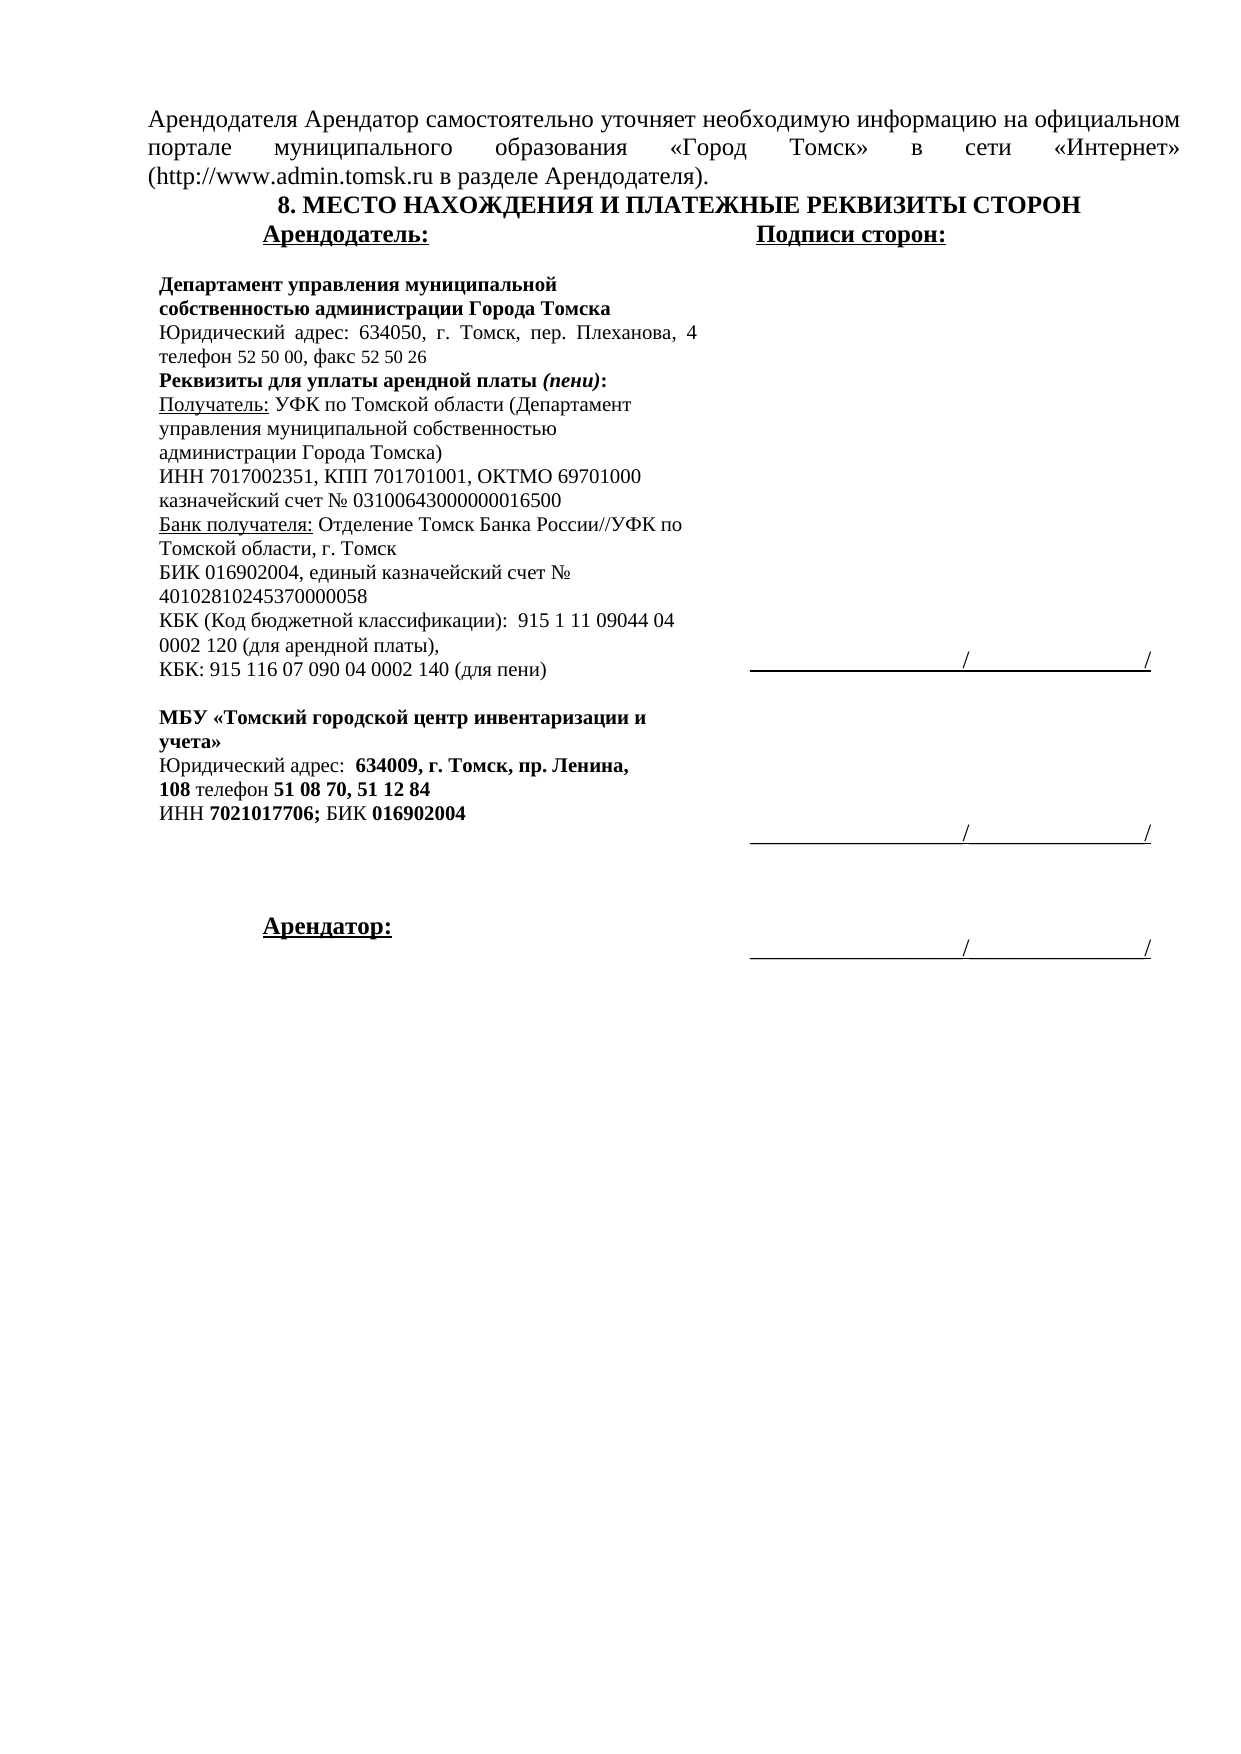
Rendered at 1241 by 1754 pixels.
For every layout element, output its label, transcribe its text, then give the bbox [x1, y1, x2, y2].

table_header [709, 219, 738, 962]
text 8. МЕСТО НАХОЖДЕНИЯ И ПЛАТЕЖНЫЕ РЕКВИЗИТЫ СТОРОН [148, 190, 1181, 219]
table_header Арендодатель: Департамент управления муниципальной собственностью администрации Города Томска Юридический адрес: 634050, г. Томск, пер. Плеханова, 4 телефон 52 50 00, факс 52 50 26 Реквизиты для уплаты арендной платы (пени): Получатель: УФК по Томской области (Департамент управления муниципальной собственностью администрации Города Томска) ИНН 7017002351, КПП 701701001, ОКТМО 69701000 казначейский счет № 03100643000000016500 Банк получателя: Отделение Томск Банка России//УФК по Томской области, г. Томск БИК 016902004, единый казначейский счет № 40102810245370000058 КБК (Код бюджетной классификации): 915 1 11 09044 04 0002 120 (для арендной платы), КБК: 915 116 07 090 04 0002 140 (для пени) МБУ «Томский городской центр инвентаризации и учета» Юридический адрес: 634009, г. Томск, пр. Ленина, 108 телефон 51 08 70, 51 12 84 ИНН 7021017706; БИК 016902004 Арендатор: [148, 219, 709, 962]
table_header Подписи сторон: _________________/______________/ _________________/______________/ _________________/______________/ [739, 219, 1181, 962]
text Арендодателя Арендатор самостоятельно уточняет необходимую информацию на официальном портале муниципального образования «Город Томск» в сети «Интернет» (http://www.admin.tomsk.ru в разделе Арендодателя). [148, 104, 1181, 190]
